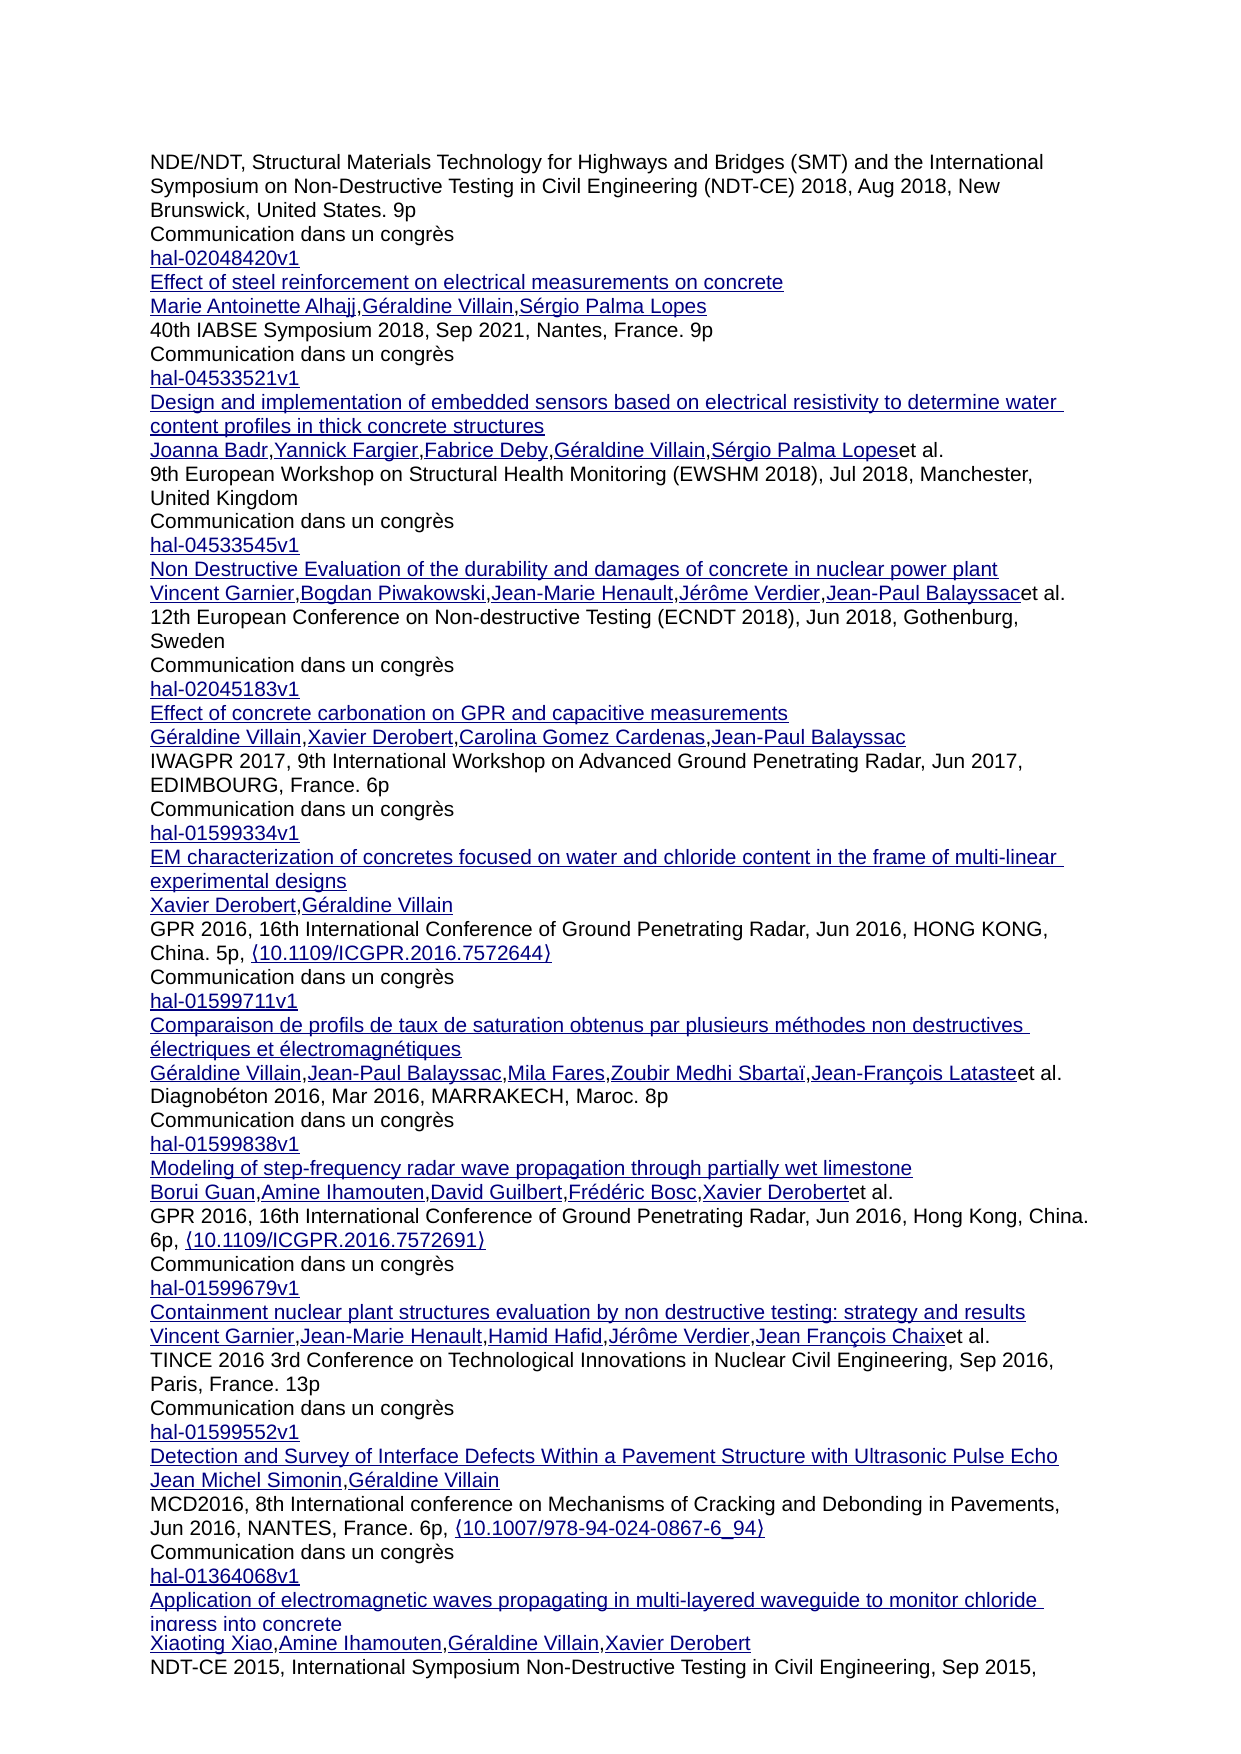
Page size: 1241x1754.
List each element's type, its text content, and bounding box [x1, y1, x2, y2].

table_cell Application of electromagnetic waves propagating in multi-layered waveguide to monitor chloride ingress into concrete Xiaoting Xiao,Amine Ihamouten,Géraldine Villain,Xavier Derobert NDT-CE 2015, International Symposium Non-Destructive Testing in Civil Engineering, Sep 2015, [150, 1588, 1090, 1679]
table_cell Effect of steel reinforcement on electrical measurements on concrete Marie Antoinette Alhajj,Géraldine Villain,Sérgio Palma Lopes 40th IABSE Symposium 2018, Sep 2021, Nantes, France. 9p Communication dans un congrès hal-04533521v1 [150, 270, 1090, 389]
table_cell Effect of concrete carbonation on GPR and capacitive measurements Géraldine Villain,Xavier Derobert,Carolina Gomez Cardenas,Jean-Paul Balayssac IWAGPR 2017, 9th International Workshop on Advanced Ground Penetrating Radar, Jun 2017, EDIMBOURG, France. 6p Communication dans un congrès hal-01599334v1 [150, 701, 1090, 845]
table_cell Modeling of step-frequency radar wave propagation through partially wet limestone Borui Guan,Amine Ihamouten,David Guilbert,Frédéric Bosc,Xavier Derobertet al. GPR 2016, 16th International Conference of Ground Penetrating Radar, Jun 2016, Hong Kong, China. 6p, ⟨10.1109/ICGPR.2016.7572691⟩ Communication dans un congrès hal-01599679v1 [150, 1156, 1090, 1300]
table_cell Detection and Survey of Interface Defects Within a Pavement Structure with Ultrasonic Pulse Echo Jean Michel Simonin,Géraldine Villain MCD2016, 8th International conference on Mechanisms of Cracking and Debonding in Pavements, Jun 2016, NANTES, France. 6p, ⟨10.1007/978-94-024-0867-6_94⟩ Communication dans un congrès hal-01364068v1 [150, 1444, 1090, 1587]
table_cell Comparaison de profils de taux de saturation obtenus par plusieurs méthodes non destructives électriques et électromagnétiques Géraldine Villain,Jean-Paul Balayssac,Mila Fares,Zoubir Medhi Sbartaï,Jean-François Latasteet al. Diagnobéton 2016, Mar 2016, MARRAKECH, Maroc. 8p Communication dans un congrès hal-01599838v1 [150, 1013, 1090, 1156]
table_cell NDE/NDT, Structural Materials Technology for Highways and Bridges (SMT) and the International Symposium on Non-Destructive Testing in Civil Engineering (NDT-CE) 2018, Aug 2018, New Brunswick, United States. 9p Communication dans un congrès hal-02048420v1 [150, 150, 1090, 270]
table_cell Design and implementation of embedded sensors based on electrical resistivity to determine water content profiles in thick concrete structures Joanna Badr,Yannick Fargier,Fabrice Deby,Géraldine Villain,Sérgio Palma Lopeset al. 9th European Workshop on Structural Health Monitoring (EWSHM 2018), Jul 2018, Manchester, United Kingdom Communication dans un congrès hal-04533545v1 [150, 390, 1090, 557]
table_cell Non Destructive Evaluation of the durability and damages of concrete in nuclear power plant Vincent Garnier,Bogdan Piwakowski,Jean-Marie Henault,Jérôme Verdier,Jean-Paul Balayssacet al. 12th European Conference on Non-destructive Testing (ECNDT 2018), Jun 2018, Gothenburg, Sweden Communication dans un congrès hal-02045183v1 [150, 557, 1090, 701]
table_cell Containment nuclear plant structures evaluation by non destructive testing: strategy and results Vincent Garnier,Jean-Marie Henault,Hamid Hafid,Jérôme Verdier,Jean François Chaixet al. TINCE 2016 3rd Conference on Technological Innovations in Nuclear Civil Engineering, Sep 2016, Paris, France. 13p Communication dans un congrès hal-01599552v1 [150, 1300, 1090, 1444]
table_cell EM characterization of concretes focused on water and chloride content in the frame of multi-linear experimental designs Xavier Derobert,Géraldine Villain GPR 2016, 16th International Conference of Ground Penetrating Radar, Jun 2016, HONG KONG, China. 5p, ⟨10.1109/ICGPR.2016.7572644⟩ Communication dans un congrès hal-01599711v1 [150, 845, 1090, 1012]
